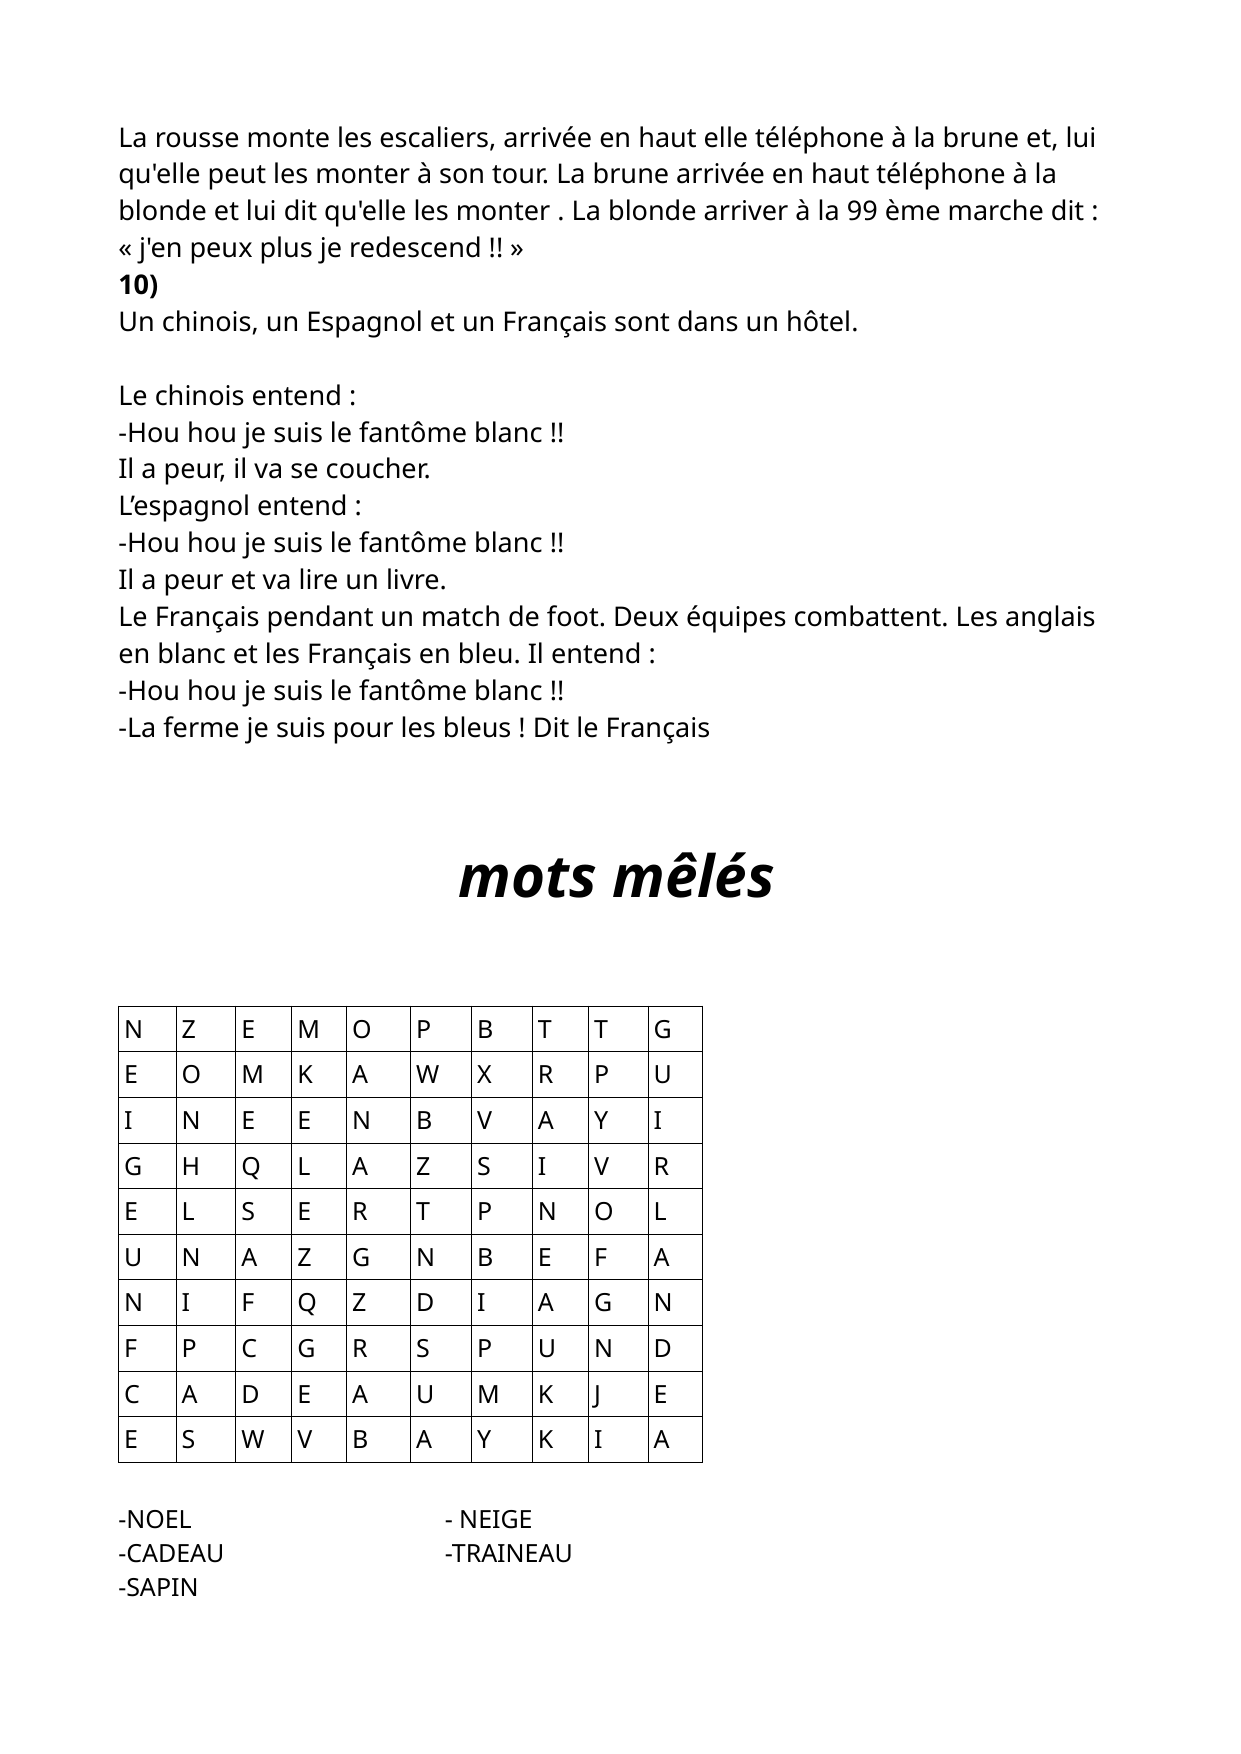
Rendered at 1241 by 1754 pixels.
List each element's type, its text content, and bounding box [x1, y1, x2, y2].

table_cell I [533, 1144, 588, 1188]
table_cell A [347, 1144, 410, 1188]
table_cell W [236, 1417, 291, 1462]
table_cell S [236, 1189, 291, 1234]
table_cell Z [411, 1144, 471, 1188]
table_cell P [177, 1326, 235, 1371]
text -CADEAU -TRAINEAU [118, 1536, 1122, 1570]
table_cell C [119, 1372, 176, 1416]
table_cell R [533, 1052, 588, 1097]
table_cell C [236, 1326, 291, 1371]
table_cell G [292, 1326, 346, 1371]
table_cell U [119, 1235, 176, 1279]
table_cell V [292, 1417, 346, 1462]
table_cell F [119, 1326, 176, 1371]
table_cell R [649, 1144, 702, 1188]
table_cell R [347, 1326, 410, 1371]
table_cell Q [236, 1144, 291, 1188]
text -Hou hou je suis le fantôme blanc !! [118, 413, 1122, 450]
table_cell D [411, 1280, 471, 1325]
table_cell F [236, 1280, 291, 1325]
table_cell Q [292, 1280, 346, 1325]
text mots mêlés [118, 835, 1122, 915]
table_cell D [236, 1372, 291, 1416]
table_cell P [472, 1189, 532, 1234]
table_cell N [177, 1098, 235, 1142]
table_cell A [347, 1052, 410, 1097]
table_cell S [472, 1144, 532, 1188]
table_cell A [411, 1417, 471, 1462]
table_cell I [472, 1280, 532, 1325]
table_cell R [347, 1189, 410, 1234]
table_cell I [177, 1280, 235, 1325]
table_cell U [411, 1372, 471, 1416]
table_cell K [533, 1417, 588, 1462]
table_cell A [177, 1372, 235, 1416]
table_cell Y [472, 1417, 532, 1462]
table_cell A [347, 1372, 410, 1416]
text -La ferme je suis pour les bleus ! Dit le Français [118, 708, 1122, 745]
table_header G [649, 1007, 702, 1051]
table_cell E [292, 1098, 346, 1142]
table_cell N [411, 1235, 471, 1279]
table_cell Z [292, 1235, 346, 1279]
table_cell B [347, 1417, 410, 1462]
text 10) [118, 266, 1122, 302]
text Il a peur, il va se coucher. [118, 450, 1122, 487]
table_cell E [236, 1098, 291, 1142]
table_cell S [411, 1326, 471, 1371]
text La rousse monte les escaliers, arrivée en haut elle téléphone à la brune et, lui qu'elle peut les monter à son tour. La brune arrivée en haut téléphone à la blonde et lui dit qu'elle les monter . La blonde arriver à la 99 ème marche dit : [118, 118, 1122, 229]
table_cell X [472, 1052, 532, 1097]
table_cell G [119, 1144, 176, 1188]
text -Hou hou je suis le fantôme blanc !! [118, 671, 1122, 708]
table_cell M [236, 1052, 291, 1097]
table_cell U [649, 1052, 702, 1097]
table_cell G [589, 1280, 648, 1325]
text Un chinois, un Espagnol et un Français sont dans un hôtel. [118, 302, 1122, 339]
table_cell V [589, 1144, 648, 1188]
table_cell G [347, 1235, 410, 1279]
table_cell F [589, 1235, 648, 1279]
table_cell A [533, 1280, 588, 1325]
table_cell L [292, 1144, 346, 1188]
table_header T [533, 1007, 588, 1051]
table_header N [119, 1007, 176, 1051]
table_cell N [533, 1189, 588, 1234]
table_header M [292, 1007, 346, 1051]
table_header Z [177, 1007, 235, 1051]
table_cell N [589, 1326, 648, 1371]
table_cell K [533, 1372, 588, 1416]
table_cell B [411, 1098, 471, 1142]
table_cell N [649, 1280, 702, 1325]
text -SAPIN [118, 1570, 1122, 1604]
text L’espagnol entend : [118, 487, 1122, 524]
table_header P [411, 1007, 471, 1051]
text Il a peur et va lire un livre. [118, 561, 1122, 597]
table_cell L [649, 1189, 702, 1234]
table_cell I [589, 1417, 648, 1462]
table_cell U [533, 1326, 588, 1371]
table_cell M [472, 1372, 532, 1416]
table_cell E [649, 1372, 702, 1416]
table_cell L [177, 1189, 235, 1234]
table_cell Z [347, 1280, 410, 1325]
table_cell N [347, 1098, 410, 1142]
table_cell P [589, 1052, 648, 1097]
table_header O [347, 1007, 410, 1051]
text Le chinois entend : [118, 376, 1122, 413]
table_header B [472, 1007, 532, 1051]
table_cell E [119, 1189, 176, 1234]
table_cell E [119, 1052, 176, 1097]
table_cell S [177, 1417, 235, 1462]
table_cell N [177, 1235, 235, 1279]
table_cell P [472, 1326, 532, 1371]
text Le Français pendant un match de foot. Deux équipes combattent. Les anglais en blanc et les Français en bleu. Il entend : [118, 597, 1122, 671]
table_cell I [649, 1098, 702, 1142]
table_cell E [292, 1189, 346, 1234]
table_cell D [649, 1326, 702, 1371]
table_cell I [119, 1098, 176, 1142]
table_cell B [472, 1235, 532, 1279]
table_cell V [472, 1098, 532, 1142]
table_cell Y [589, 1098, 648, 1142]
table_cell E [292, 1372, 346, 1416]
table_cell W [411, 1052, 471, 1097]
table_cell A [533, 1098, 588, 1142]
table_cell E [533, 1235, 588, 1279]
table_cell A [649, 1417, 702, 1462]
table_cell K [292, 1052, 346, 1097]
table_cell E [119, 1417, 176, 1462]
table_cell O [589, 1189, 648, 1234]
table_header T [589, 1007, 648, 1051]
table_cell H [177, 1144, 235, 1188]
table_cell J [589, 1372, 648, 1416]
text -NOEL - NEIGE [118, 1502, 1122, 1536]
table_cell N [119, 1280, 176, 1325]
table_cell A [649, 1235, 702, 1279]
table_header E [236, 1007, 291, 1051]
table_cell A [236, 1235, 291, 1279]
text -Hou hou je suis le fantôme blanc !! [118, 524, 1122, 561]
table_cell O [177, 1052, 235, 1097]
text « j'en peux plus je redescend !! » [118, 229, 1122, 266]
table_cell T [411, 1189, 471, 1234]
